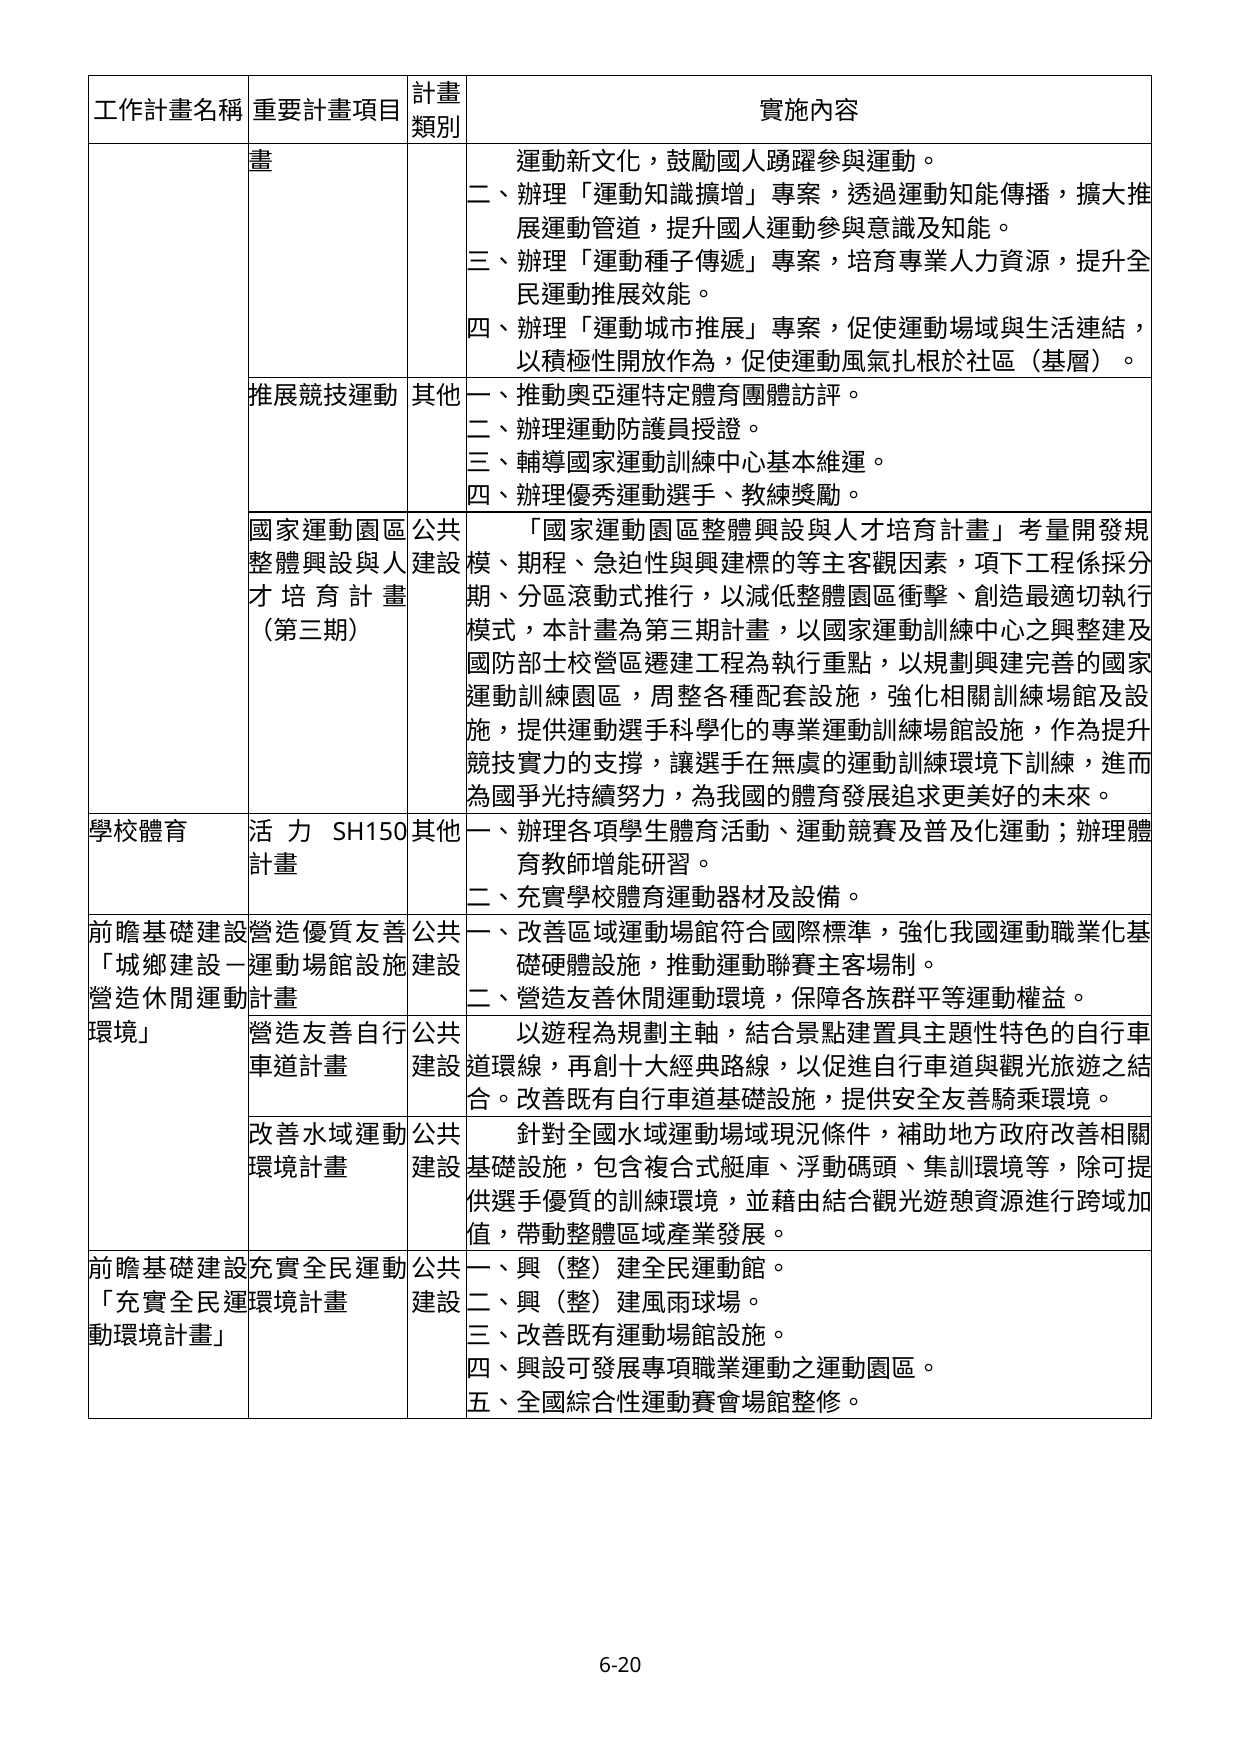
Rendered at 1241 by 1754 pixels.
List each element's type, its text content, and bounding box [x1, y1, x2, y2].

table_cell 營造優質友善運動場館設施計畫 [249, 915, 407, 1014]
table_cell 改善水域運動環境計畫 [249, 1117, 407, 1250]
table_cell 充實全民運動環境計畫 [249, 1251, 407, 1418]
table_header 工作計畫名稱 [89, 76, 248, 143]
table_cell 學校體育 [89, 814, 248, 913]
table_cell [89, 144, 248, 812]
table_cell 畫 [249, 144, 407, 377]
table_cell 公共建設 [408, 513, 466, 812]
table_cell 前瞻基礎建設「城鄉建設－營造休閒運動環境」 [89, 915, 248, 1250]
table_cell 前瞻基礎建設「充實全民運動環境計畫」 [89, 1251, 248, 1418]
table_cell 公共建設 [408, 915, 466, 1014]
table_cell 一、辦理各項學生體育活動、運動競賽及普及化運動；辦理體育教師增能研習。 二、充實學校體育運動器材及設備。 [467, 814, 1151, 913]
table_cell 「國家運動園區整體興設與人才培育計畫」考量開發規模、期程、急迫性與興建標的等主客觀因素，項下工程係採分期、分區滾動式推行，以減低整體園區衝擊、創造最適切執行模式，本計畫為第三期計畫，以國家運動訓練中心之興整建及國防部士校營區遷建工程為執行重點，以規劃興建完善的國家運動訓練園區，周整各種配套設施，強化相關訓練場館及設施，提供運動選手科學化的專業運動訓練場館設施，作為提升競技實力的支撐，讓選手在無虞的運動訓練環境下訓練，進而為國爭光持續努力，為我國的體育發展追求更美好的未來。 [467, 513, 1151, 812]
table_cell 一、改善區域運動場館符合國際標準，強化我國運動職業化基礎硬體設施，推動運動聯賽主客場制。 二、營造友善休閒運動環境，保障各族群平等運動權益。 [467, 915, 1151, 1014]
table_cell 運動新文化，鼓勵國人踴躍參與運動。 二、辦理「運動知識擴增」專案，透過運動知能傳播，擴大推展運動管道，提升國人運動參與意識及知能。 三、辦理「運動種子傳遞」專案，培育專業人力資源，提升全民運動推展效能。 四、辦理「運動城市推展」專案，促使運動場域與生活連結，以積極性開放作為，促使運動風氣扎根於社區（基層）。 [467, 144, 1151, 377]
table_cell 以遊程為規劃主軸，結合景點建置具主題性特色的自行車道環線，再創十大經典路線，以促進自行車道與觀光旅遊之結合。改善既有自行車道基礎設施，提供安全友善騎乘環境。 [467, 1016, 1151, 1116]
table_header 實施內容 [467, 76, 1151, 143]
table_cell 針對全國水域運動場域現況條件，補助地方政府改善相關基礎設施，包含複合式艇庫、浮動碼頭、集訓環境等，除可提供選手優質的訓練環境，並藉由結合觀光遊憩資源進行跨域加值，帶動整體區域產業發展。 [467, 1117, 1151, 1250]
table_cell 其他 [408, 814, 466, 913]
table_header 重要計畫項目 [249, 76, 407, 143]
table_cell 國家運動園區整體興設與人才培育計畫（第三期） [249, 513, 407, 812]
table_cell 一、興（整）建全民運動館。 二、興（整）建風雨球場。 三、改善既有運動場館設施。 四、興設可發展專項職業運動之運動園區。 五、全國綜合性運動賽會場館整修。 [467, 1251, 1151, 1418]
table_cell 推展競技運動 [249, 378, 407, 511]
table_cell 活力SH150計畫 [249, 814, 407, 913]
table_cell 公共建設 [408, 1117, 466, 1250]
table_cell 其他 [408, 378, 466, 511]
table_header 計畫類別 [408, 76, 466, 143]
table_cell 公共建設 [408, 1016, 466, 1116]
table_cell 一、推動奧亞運特定體育團體訪評。 二、辦理運動防護員授證。 三、輔導國家運動訓練中心基本維運。 四、辦理優秀運動選手、教練獎勵。 [467, 378, 1151, 511]
table_cell [408, 144, 466, 377]
table_cell 公共建設 [408, 1251, 466, 1418]
table_cell 營造友善自行車道計畫 [249, 1016, 407, 1116]
